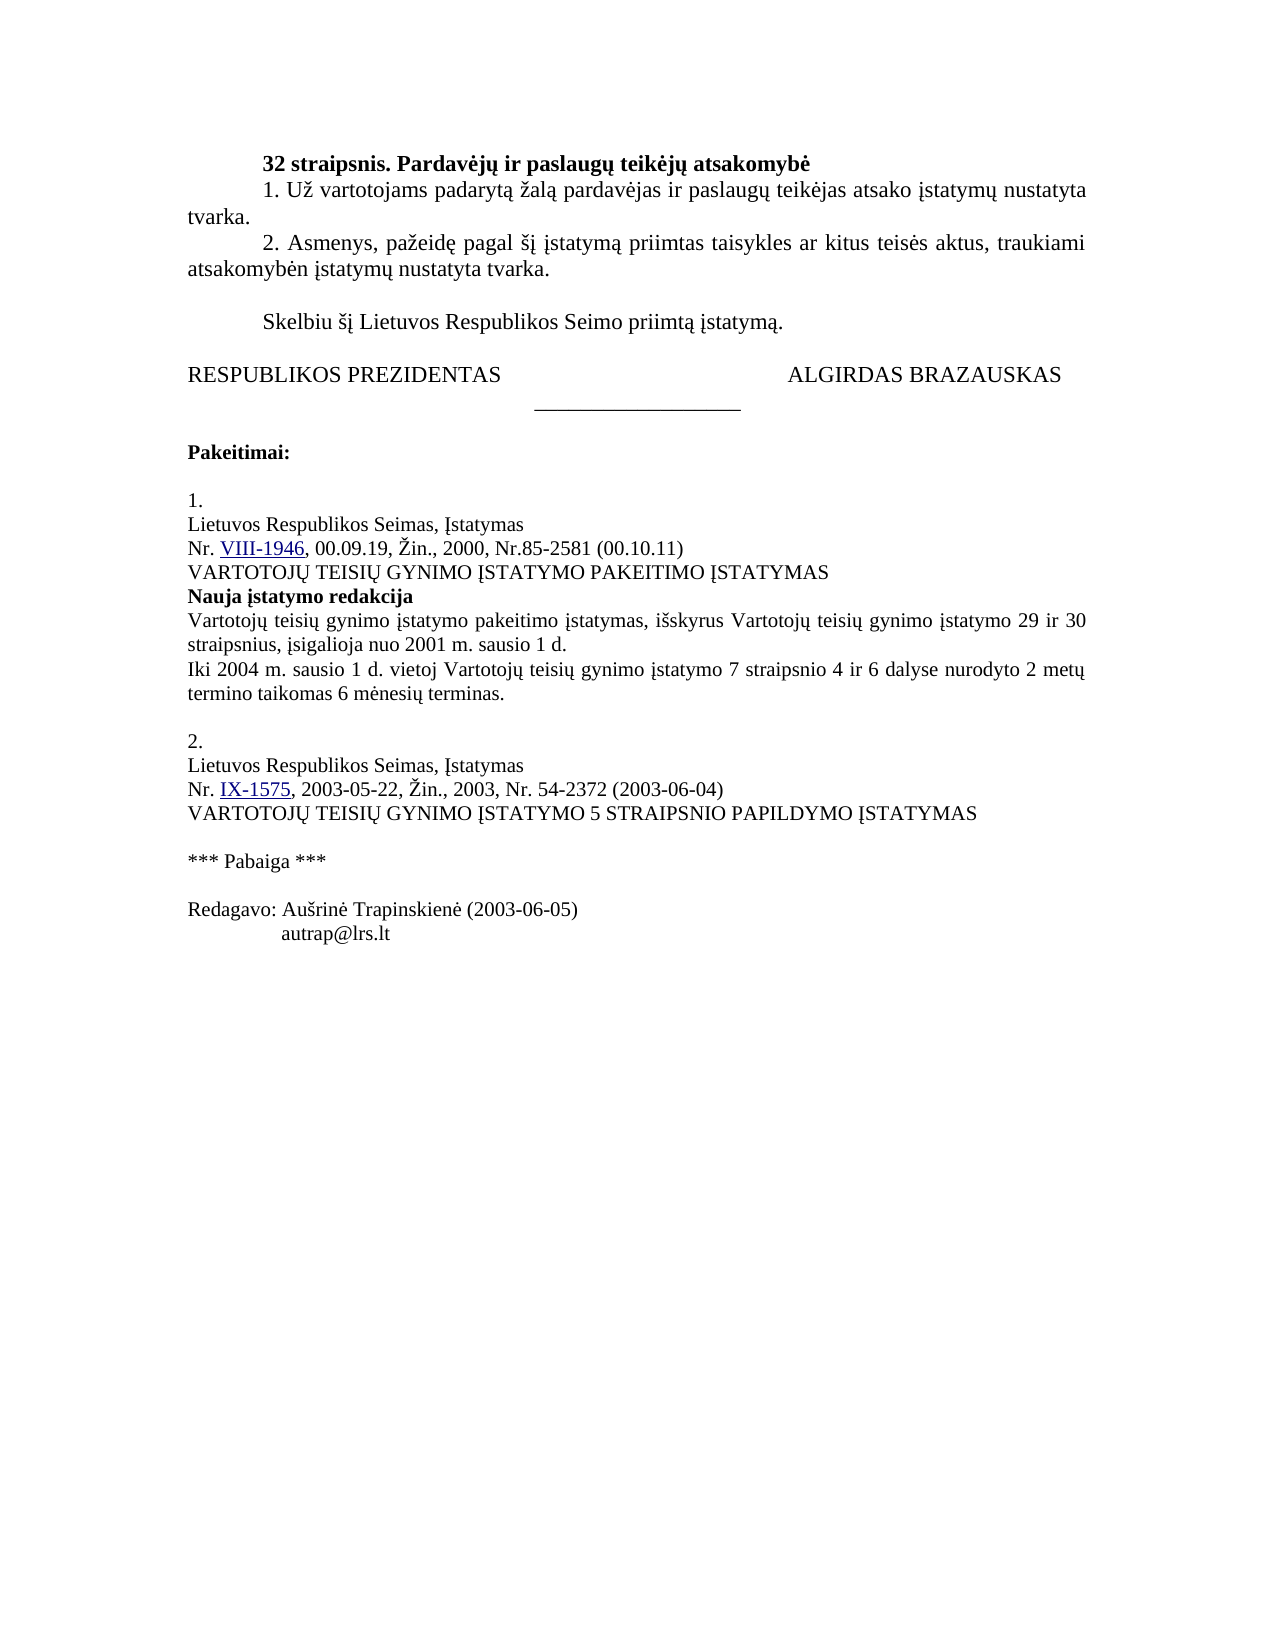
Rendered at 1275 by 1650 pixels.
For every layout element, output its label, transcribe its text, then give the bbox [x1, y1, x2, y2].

text Nr. VIII-1946, 00.09.19, Žin., 2000, Nr.85-2581 (00.10.11) [187, 536, 1087, 560]
text __________________ [187, 387, 1087, 413]
text Nr. IX-1575, 2003-05-22, Žin., 2003, Nr. 54-2372 (2003-06-04) [187, 777, 1087, 801]
text 2. [187, 729, 1087, 753]
text Vartotojų teisių gynimo įstatymo pakeitimo įstatymas, išskyrus Vartotojų teisių gynimo įstatymo 29 ir 30 straipsnius, įsigalioja nuo 2001 m. sausio 1 d. [187, 608, 1087, 656]
text 1. Už vartotojams padarytą žalą pardavėjas ir paslaugų teikėjas atsako įstatymų nustatyta tvarka. [187, 176, 1087, 229]
text autrap@lrs.lt [187, 921, 1087, 945]
text 1. [187, 488, 1087, 512]
text VARTOTOJŲ TEISIŲ GYNIMO ĮSTATYMO 5 STRAIPSNIO PAPILDYMO ĮSTATYMAS [187, 801, 1087, 825]
text 32 straipsnis. Pardavėjų ir paslaugų teikėjų atsakomybė [187, 150, 1087, 176]
text Pakeitimai: [187, 440, 1087, 464]
text VARTOTOJŲ TEISIŲ GYNIMO ĮSTATYMO PAKEITIMO ĮSTATYMAS [187, 560, 1087, 584]
text Skelbiu šį Lietuvos Respublikos Seimo priimtą įstatymą. [187, 308, 1087, 334]
text *** Pabaiga *** [187, 849, 1087, 873]
text RESPUBLIKOS PREZIDENTAS ALGIRDAS BRAZAUSKAS [187, 361, 1087, 387]
text Lietuvos Respublikos Seimas, Įstatymas [187, 512, 1087, 536]
text Lietuvos Respublikos Seimas, Įstatymas [187, 753, 1087, 777]
text 2. Asmenys, pažeidę pagal šį įstatymą priimtas taisykles ar kitus teisės aktus, traukiami atsakomybėn įstatymų nustatyta tvarka. [187, 229, 1087, 282]
text Iki 2004 m. sausio 1 d. vietoj Vartotojų teisių gynimo įstatymo 7 straipsnio 4 ir 6 dalyse nurodyto 2 metų termino taikomas 6 mėnesių terminas. [187, 656, 1087, 704]
text Redagavo: Aušrinė Trapinskienė (2003-06-05) [187, 897, 1087, 921]
text Nauja įstatymo redakcija [187, 584, 1087, 608]
